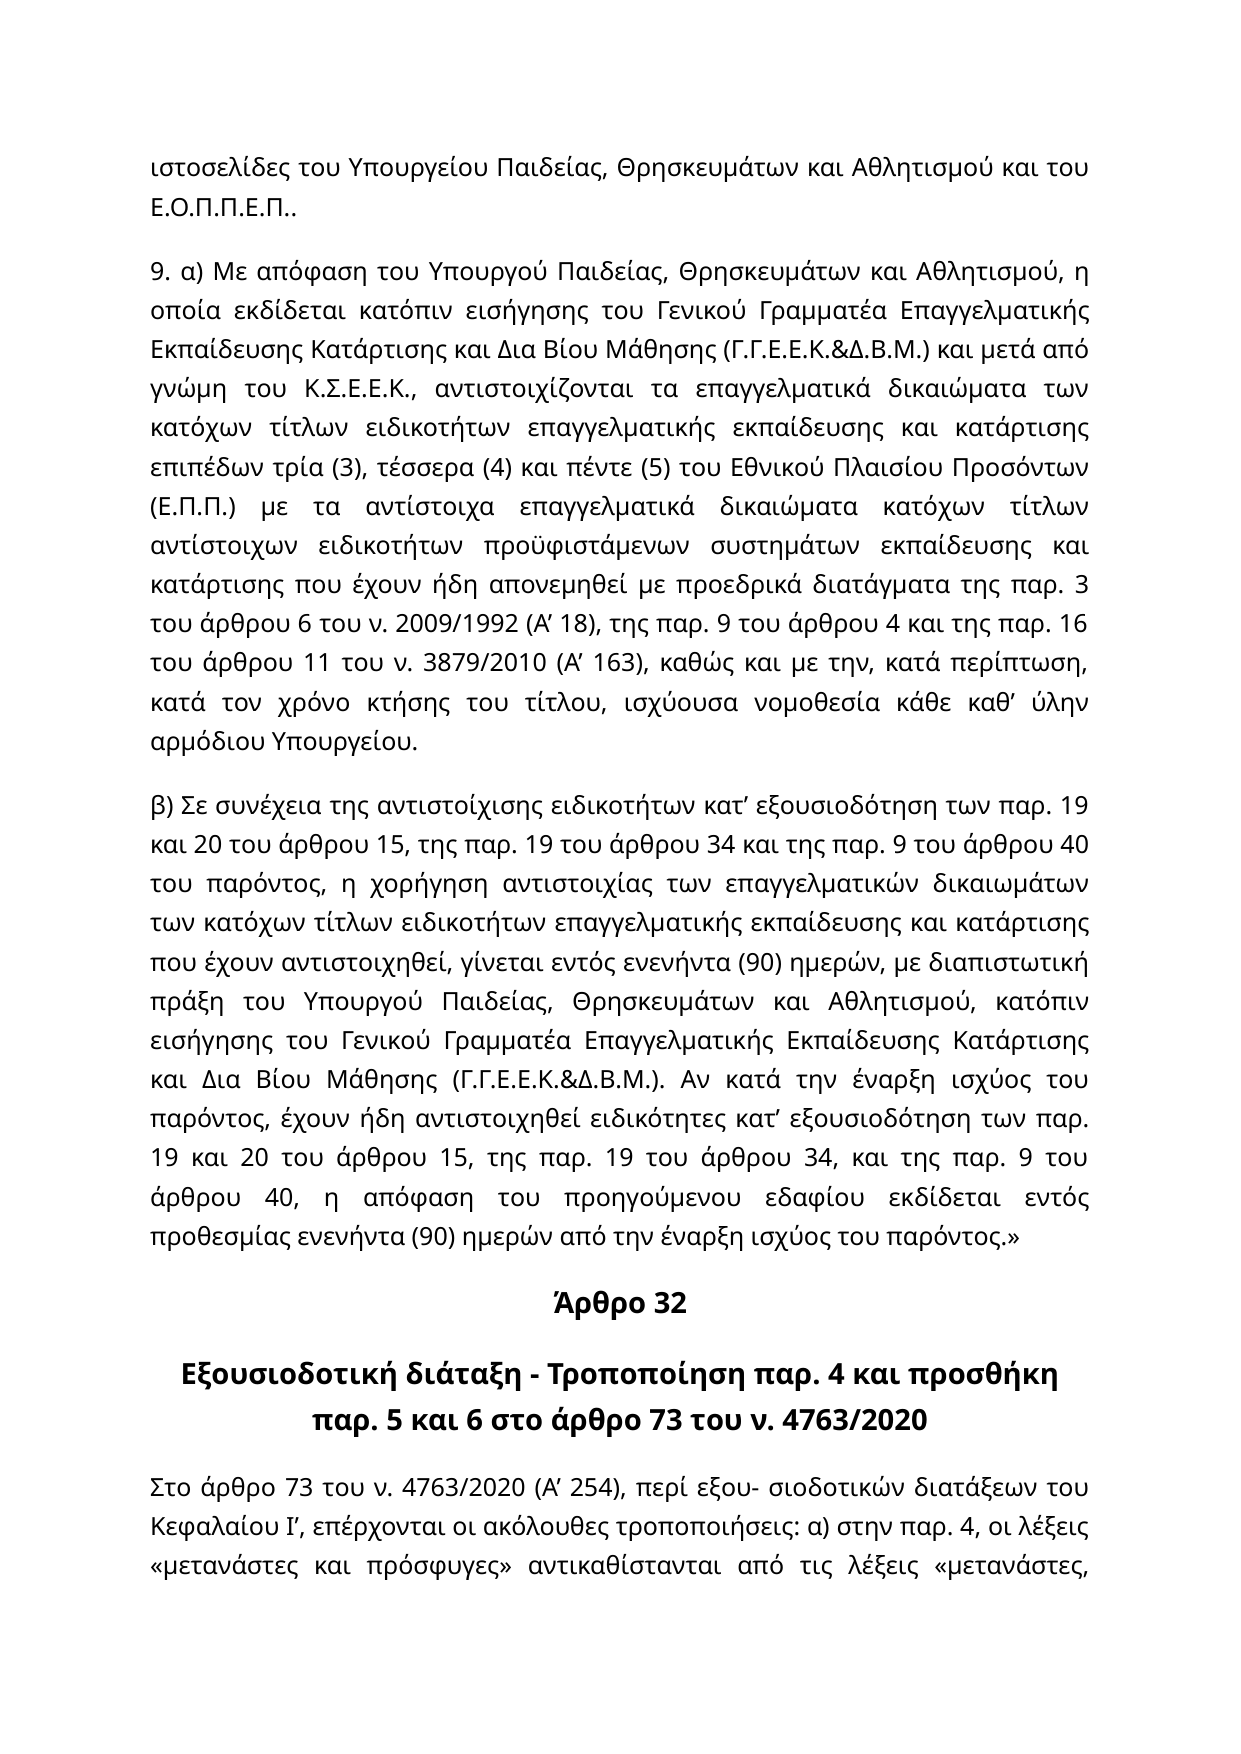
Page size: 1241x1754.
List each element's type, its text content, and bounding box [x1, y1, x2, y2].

text β) Σε συνέχεια της αντιστοίχισης ειδικοτήτων κατ’ εξουσιοδότηση των παρ. 19 και 20 του άρθρου 15, της παρ. 19 του άρθρου 34 και της παρ. 9 του άρθρου 40 του παρόντος, η χορήγηση αντιστοιχίας των επαγγελματικών δικαιωμάτων των κατόχων τίτλων ειδικοτήτων επαγγελματικής εκπαίδευσης και κατάρτισης που έχουν αντιστοιχηθεί, γίνεται εντός ενενήντα (90) ημερών, με διαπιστωτική πράξη του Υπουργού Παιδείας, Θρησκευμάτων και Αθλητισμού, κατόπιν εισήγησης του Γενικού Γραμματέα Επαγγελματικής Εκπαίδευσης Κατάρτισης και Δια Βίου Μάθησης (Γ.Γ.Ε.Ε.Κ.&Δ.Β.Μ.). Αν κατά την έναρξη ισχύος του παρόντος, έχουν ήδη αντιστοιχηθεί ειδικότητες κατ’ εξουσιοδότηση των παρ. 19 και 20 του άρθρου 15, της παρ. 19 του άρθρου 34, και της παρ. 9 του άρθρου 40, η απόφαση του προηγούμενου εδαφίου εκδίδεται εντός προθεσμίας ενενήντα (90) ημερών από την έναρξη ισχύος του παρόντος.» [150, 787, 1090, 1252]
subtitle Εξουσιοδοτική διάταξη - Τροποποίηση παρ. 4 και προσθήκη παρ. 5 και 6 στο άρθρο 73 του ν. 4763/2020 [150, 1353, 1090, 1438]
text Στο άρθρο 73 του ν. 4763/2020 (Α’ 254), περί εξου- σιοδοτικών διατάξεων του Κεφαλαίου Ι’, επέρχονται οι ακόλουθες τροποποιήσεις: α) στην παρ. 4, οι λέξεις «μετανάστες και πρόσφυγες» αντικαθίστανται από τις λέξεις «μετανάστες, [150, 1469, 1090, 1582]
subtitle Άρθρο 32 [150, 1282, 1090, 1322]
text 9. α) Με απόφαση του Υπουργού Παιδείας, Θρησκευμάτων και Αθλητισμού, η οποία εκδίδεται κατόπιν εισήγησης του Γενικού Γραμματέα Επαγγελματικής Εκπαίδευσης Κατάρτισης και Δια Βίου Μάθησης (Γ.Γ.Ε.Ε.Κ.&Δ.Β.Μ.) και μετά από γνώμη του Κ.Σ.Ε.Ε.Κ., αντιστοιχίζονται τα επαγγελματικά δικαιώματα των κατόχων τίτλων ειδικοτήτων επαγγελματικής εκπαίδευσης και κατάρτισης επιπέδων τρία (3), τέσσερα (4) και πέντε (5) του Εθνικού Πλαισίου Προσόντων (Ε.Π.Π.) με τα αντίστοιχα επαγγελματικά δικαιώματα κατόχων τίτλων αντίστοιχων ειδικοτήτων προϋφιστάμενων συστημάτων εκπαίδευσης και κατάρτισης που έχουν ήδη απονεμηθεί με προεδρικά διατάγματα της παρ. 3 του άρθρου 6 του ν. 2009/1992 (Α’ 18), της παρ. 9 του άρθρου 4 και της παρ. 16 του άρθρου 11 του ν. 3879/2010 (Α’ 163), καθώς και με την, κατά περίπτωση, κατά τον χρόνο κτήσης του τίτλου, ισχύουσα νομοθεσία κάθε καθ’ ύλην αρμόδιου Υπουργείου. [150, 253, 1090, 757]
text ιστοσελίδες του Υπουργείου Παιδείας, Θρησκευμάτων και Αθλητισμού και του Ε.Ο.Π.Π.Ε.Π.. [150, 150, 1090, 223]
